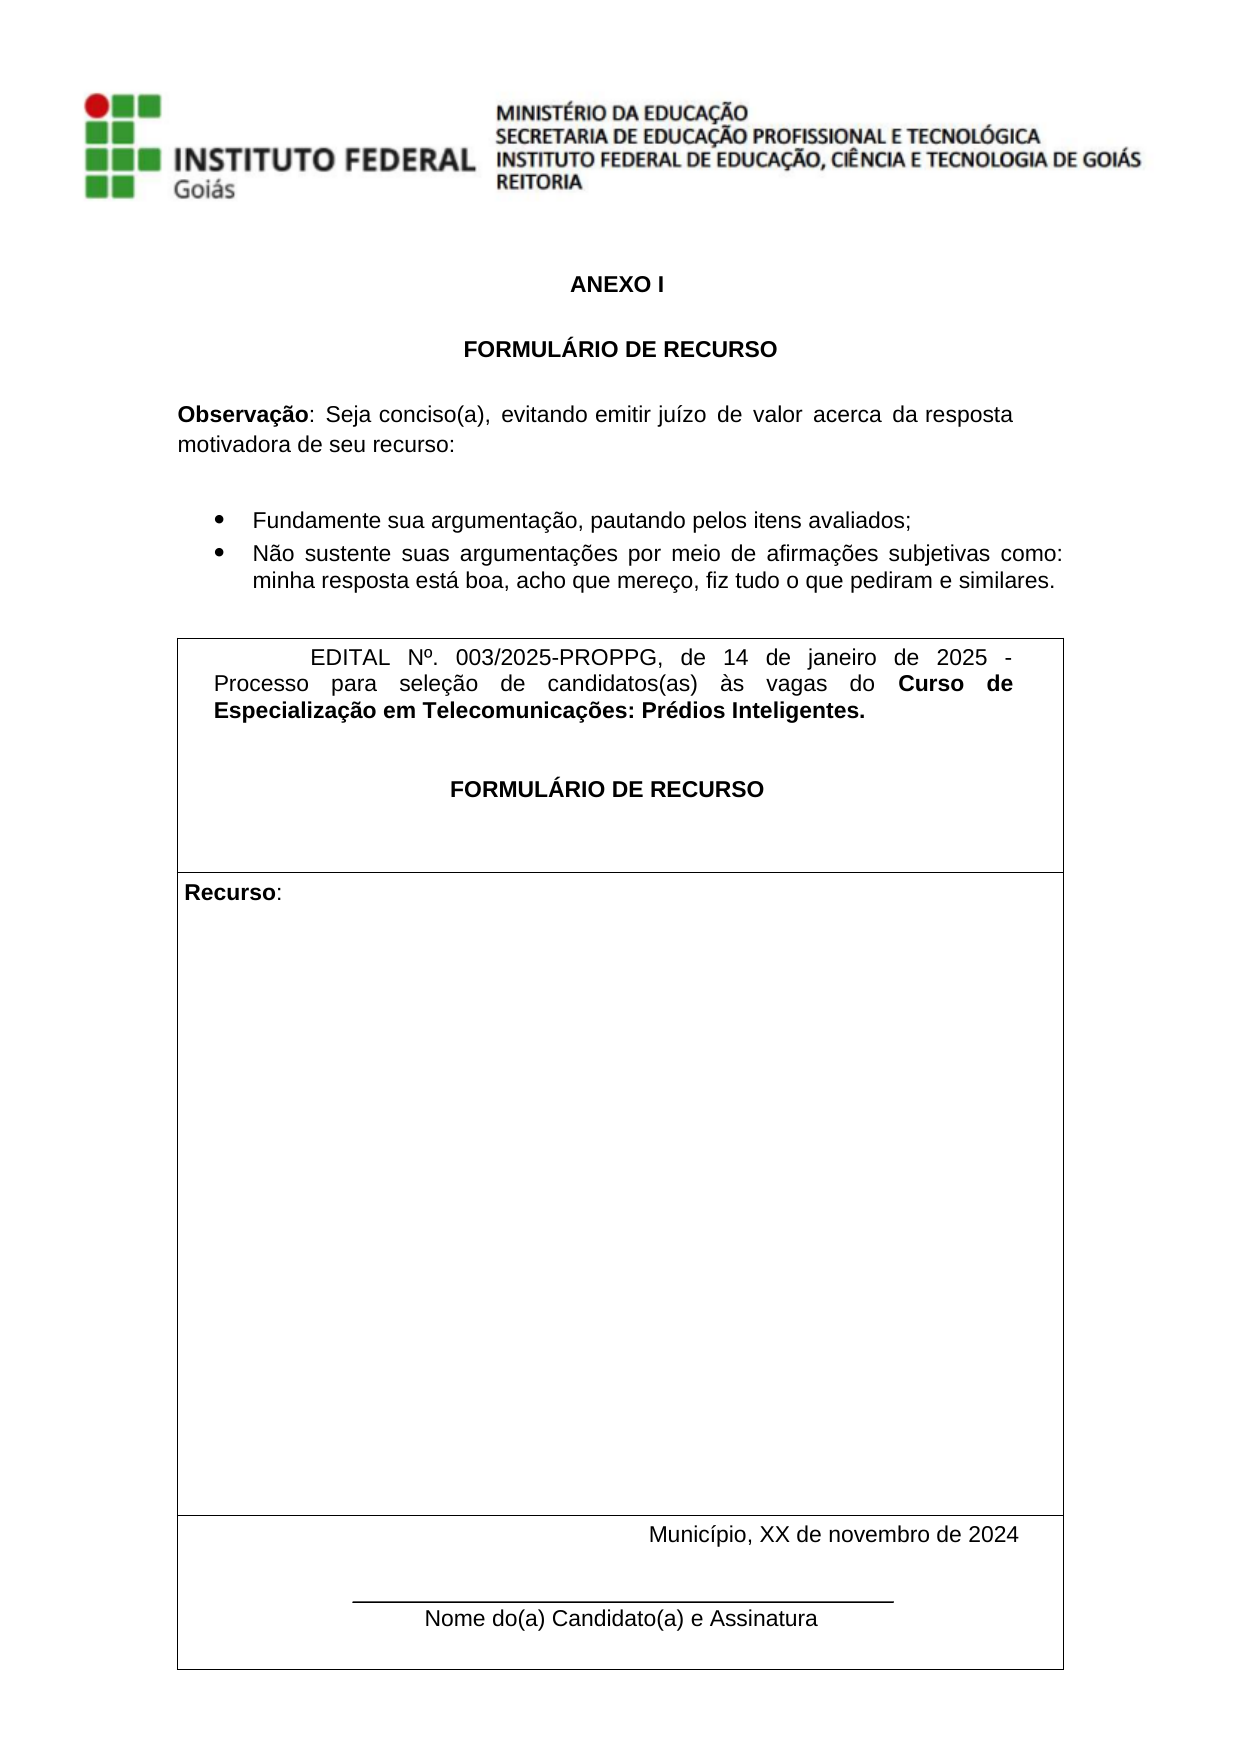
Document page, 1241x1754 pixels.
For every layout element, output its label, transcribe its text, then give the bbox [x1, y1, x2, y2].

list Fundamente sua argumentação, pautando pelos itens avaliados; [215, 507, 1190, 534]
text Observação: Seja conciso(a), evitando emitir juízo de valor acerca da resposta motivadora de seu recurso: [177, 401, 1055, 458]
table_cell Município, XX de novembro de 2024 Nome do(a) Candidato(a) e Assinatura [178, 1516, 1063, 1669]
table_header EDITAL Nº. 003/2025-PROPPG, de 14 de janeiro de 2025 - Processo para seleção de candidatos(as) às vagas do Curso de Especialização em Telecomunicações: Prédios Inteligentes. FORMULÁRIO DE RECURSO [178, 639, 1063, 872]
subtitle ANEXO I FORMULÁRIO DE RECURSO [463, 233, 821, 363]
list Não sustente suas argumentações por meio de afirmações subjetivas como: minha resposta está boa, acho que mereço, fiz tudo o que pediram e similares. [215, 540, 1064, 593]
picture [62, 80, 1185, 233]
table_cell Recurso: [178, 873, 1063, 1515]
